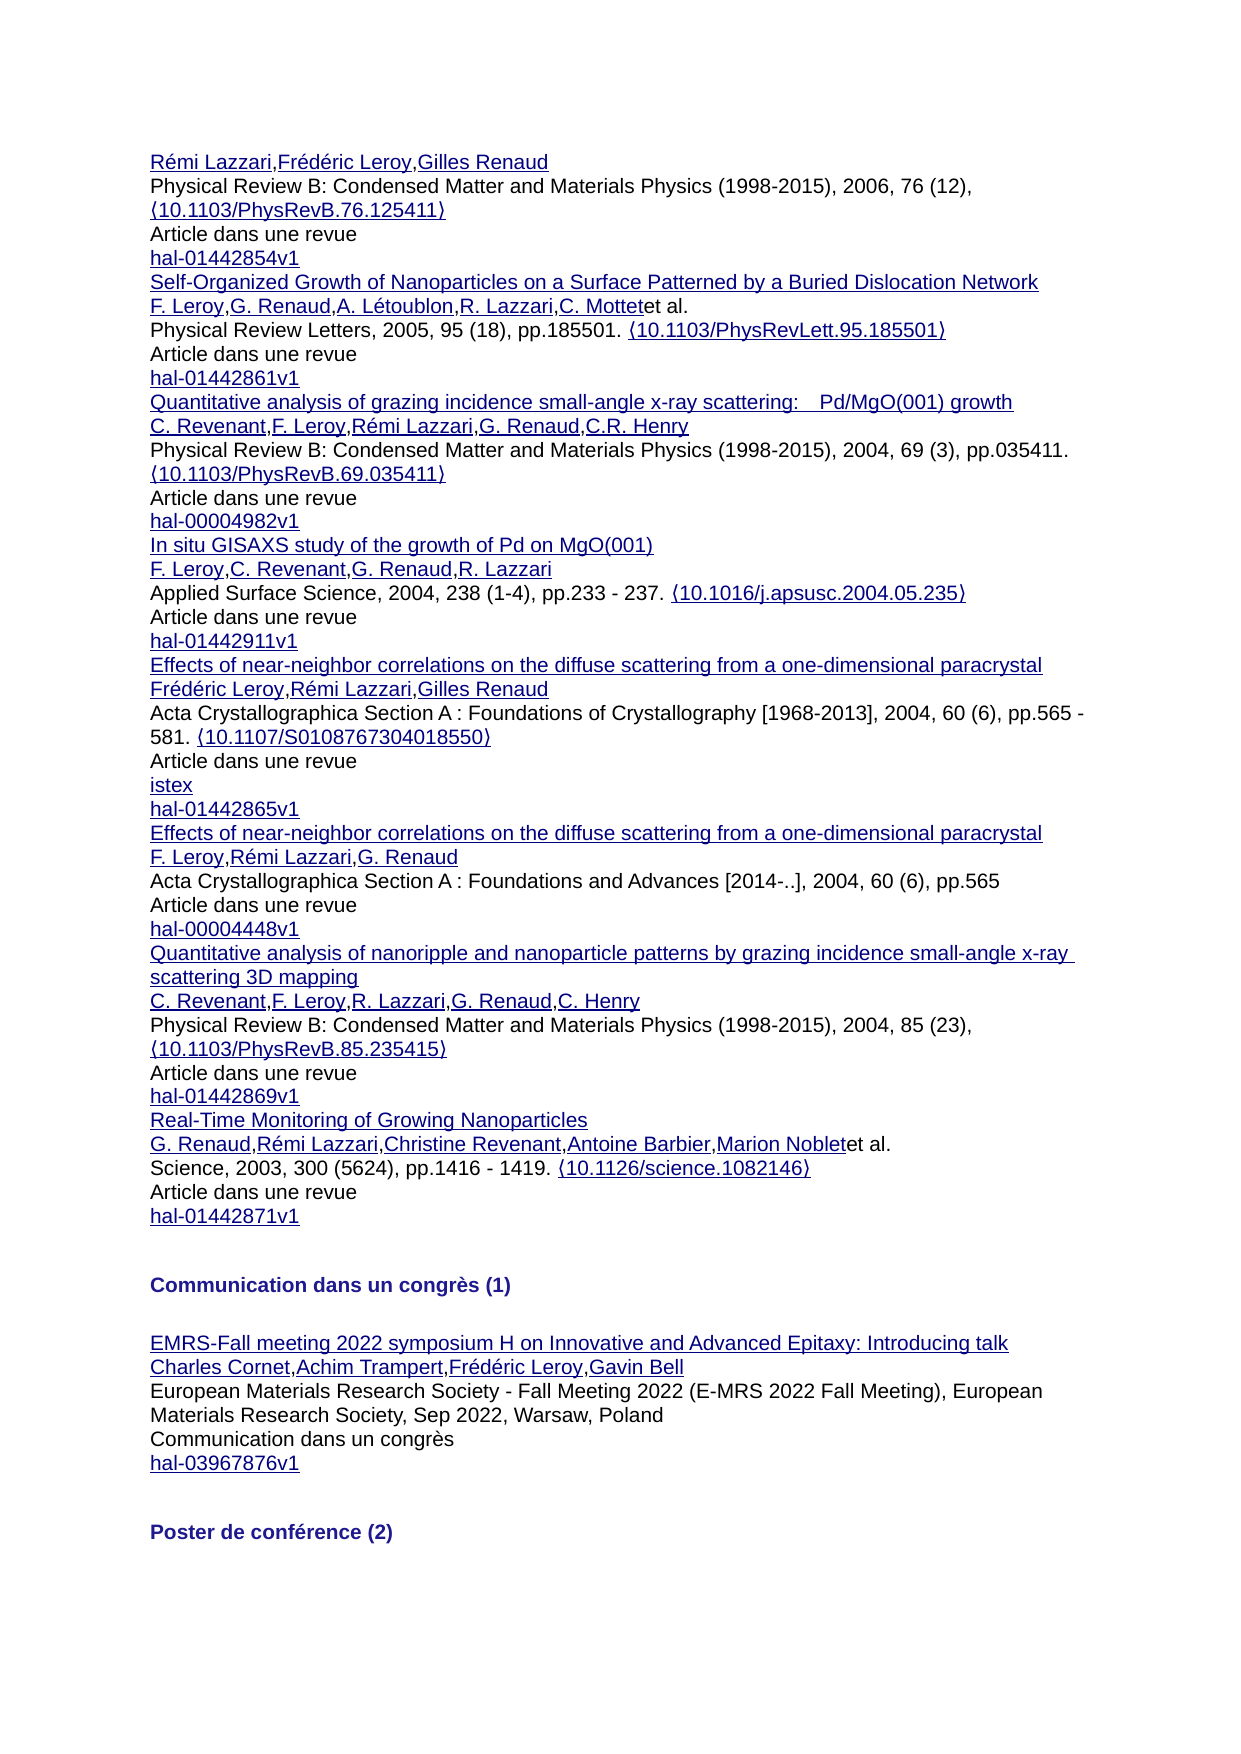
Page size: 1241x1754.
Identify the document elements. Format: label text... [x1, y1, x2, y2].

subtitle Communication dans un congrès (1) [150, 1273, 1090, 1297]
table_cell Quantitative analysis of nanoripple and nanoparticle patterns by grazing incidence small-angle x-ray scattering 3D mapping C. Revenant,F. Leroy,R. Lazzari,G. Renaud,C. Henry Physical Review B: Condensed Matter and Materials Physics (1998-2015), 2004, 85 (23), ⟨10.1103/PhysRevB.85.235415⟩ Article dans une revue hal-01442869v1 [150, 941, 1090, 1108]
subtitle Poster de conférence (2) [150, 1520, 1090, 1544]
table_cell Quantitative analysis of grazing incidence small-angle x-ray scattering: Pd/MgO(001) growth C. Revenant,F. Leroy,Rémi Lazzari,G. Renaud,C.R. Henry Physical Review B: Condensed Matter and Materials Physics (1998-2015), 2004, 69 (3), pp.035411. ⟨10.1103/PhysRevB.69.035411⟩ Article dans une revue hal-00004982v1 [150, 390, 1090, 533]
table_cell Self-Organized Growth of Nanoparticles on a Surface Patterned by a Buried Dislocation Network F. Leroy,G. Renaud,A. Létoublon,R. Lazzari,C. Mottetet al. Physical Review Letters, 2005, 95 (18), pp.185501. ⟨10.1103/PhysRevLett.95.185501⟩ Article dans une revue hal-01442861v1 [150, 270, 1090, 389]
table_cell Real-Time Monitoring of Growing Nanoparticles G. Renaud,Rémi Lazzari,Christine Revenant,Antoine Barbier,Marion Nobletet al. Science, 2003, 300 (5624), pp.1416 - 1419. ⟨10.1126/science.1082146⟩ Article dans une revue hal-01442871v1 [150, 1108, 1090, 1228]
table_cell Rémi Lazzari,Frédéric Leroy,Gilles Renaud Physical Review B: Condensed Matter and Materials Physics (1998-2015), 2006, 76 (12), ⟨10.1103/PhysRevB.76.125411⟩ Article dans une revue hal-01442854v1 [150, 150, 1090, 270]
table_header EMRS-Fall meeting 2022 symposium H on Innovative and Advanced Epitaxy: Introducing talk Charles Cornet,Achim Trampert,Frédéric Leroy,Gavin Bell European Materials Research Society - Fall Meeting 2022 (E-MRS 2022 Fall Meeting), European Materials Research Society, Sep 2022, Warsaw, Poland Communication dans un congrès hal-03967876v1 [150, 1331, 1090, 1475]
table_cell Effects of near-neighbor correlations on the diffuse scattering from a one-dimensional paracrystal Frédéric Leroy,Rémi Lazzari,Gilles Renaud Acta Crystallographica Section A : Foundations of Crystallography [1968-2013], 2004, 60 (6), pp.565 - 581. ⟨10.1107/S0108767304018550⟩ Article dans une revue istex hal-01442865v1 [150, 653, 1090, 821]
table_cell In situ GISAXS study of the growth of Pd on MgO(001) F. Leroy,C. Revenant,G. Renaud,R. Lazzari Applied Surface Science, 2004, 238 (1-4), pp.233 - 237. ⟨10.1016/j.apsusc.2004.05.235⟩ Article dans une revue hal-01442911v1 [150, 533, 1090, 653]
table_cell Effects of near-neighbor correlations on the diffuse scattering from a one-dimensional paracrystal F. Leroy,Rémi Lazzari,G. Renaud Acta Crystallographica Section A : Foundations and Advances [2014-..], 2004, 60 (6), pp.565 Article dans une revue hal-00004448v1 [150, 821, 1090, 941]
